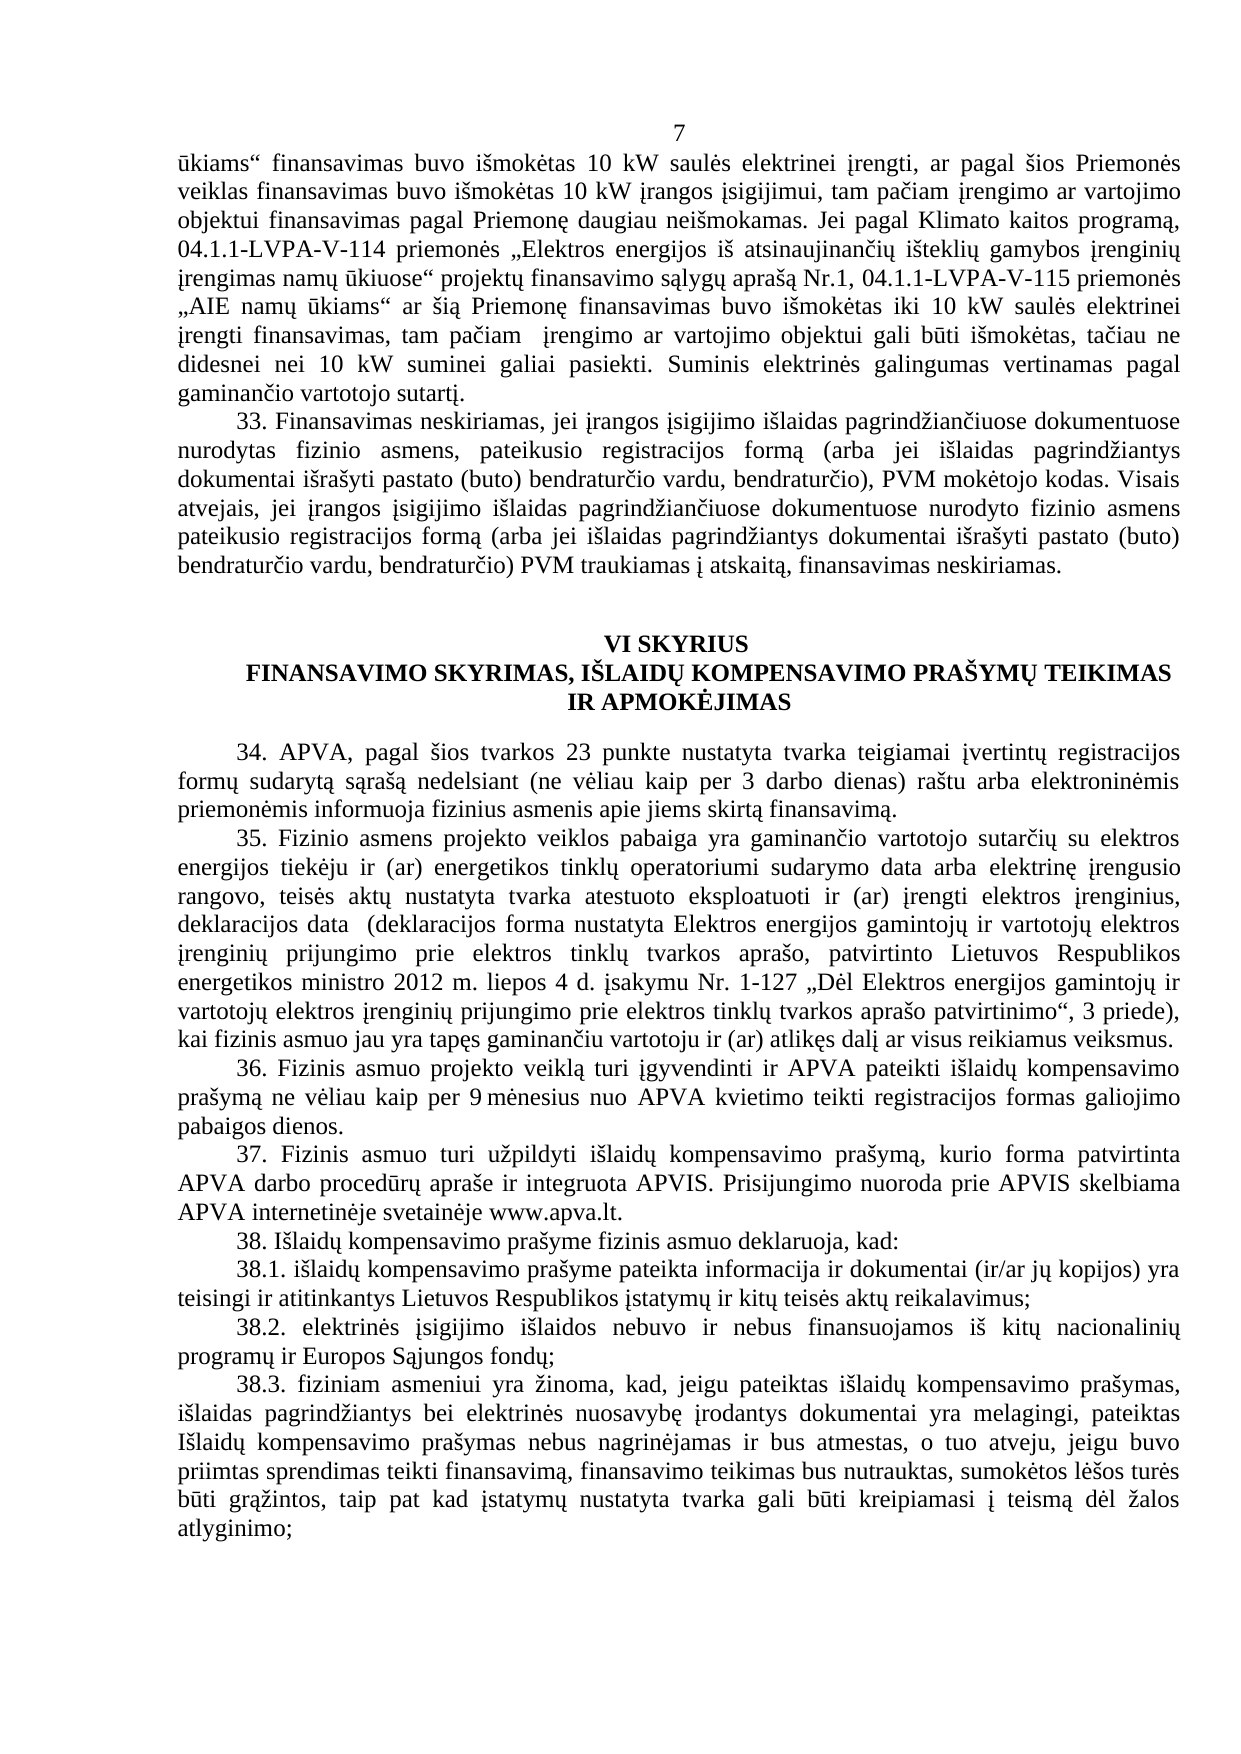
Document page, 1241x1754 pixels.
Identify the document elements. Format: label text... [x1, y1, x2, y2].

text ūkiams“ finansavimas buvo išmokėtas 10 kW saulės elektrinei įrengti, ar pagal šios Priemonės veiklas finansavimas buvo išmokėtas 10 kW įrangos įsigijimui, tam pačiam įrengimo ar vartojimo objektui finansavimas pagal Priemonę daugiau neišmokamas. Jei pagal Klimato kaitos programą, 04.1.1-LVPA-V-114 priemonės „Elektros energijos iš atsinaujinančių išteklių gamybos įrenginių įrengimas namų ūkiuose“ projektų finansavimo sąlygų aprašą Nr.1, 04.1.1-LVPA-V-115 priemonės „AIE namų ūkiams“ ar šią Priemonę finansavimas buvo išmokėtas iki 10 kW saulės elektrinei įrengti finansavimas, tam pačiam įrengimo ar vartojimo objektui gali būti išmokėtas, tačiau ne didesnei nei 10 kW suminei galiai pasiekti. Suminis elektrinės galingumas vertinamas pagal gaminančio vartotojo sutartį. [177, 148, 1181, 406]
text 36. Fizinis asmuo projekto veiklą turi įgyvendinti ir APVA pateikti išlaidų kompensavimo prašymą ne vėliau kaip per 9 mėnesius nuo APVA kvietimo teikti registracijos formas galiojimo pabaigos dienos. [177, 1053, 1181, 1139]
text 38.2. elektrinės įsigijimo išlaidos nebuvo ir nebus finansuojamos iš kitų nacionalinių programų ir Europos Sąjungos fondų; [177, 1312, 1181, 1369]
text 37. Fizinis asmuo turi užpildyti išlaidų kompensavimo prašymą, kurio forma patvirtinta APVA darbo procedūrų apraše ir integruota APVIS. Prisijungimo nuoroda prie APVIS skelbiama APVA internetinėje svetainėje www.apva.lt. [177, 1139, 1181, 1226]
text 38.3. fiziniam asmeniui yra žinoma, kad, jeigu pateiktas išlaidų kompensavimo prašymas, išlaidas pagrindžiantys bei elektrinės nuosavybę įrodantys dokumentai yra melagingi, pateiktas Išlaidų kompensavimo prašymas nebus nagrinėjamas ir bus atmestas, o tuo atveju, jeigu buvo priimtas sprendimas teikti finansavimą, finansavimo teikimas bus nutrauktas, sumokėtos lėšos turės būti grąžintos, taip pat kad įstatymų nustatyta tvarka gali būti kreipiamasi į teismą dėl žalos atlyginimo; [177, 1369, 1181, 1542]
text 33. Finansavimas neskiriamas, jei įrangos įsigijimo išlaidas pagrindžiančiuose dokumentuose nurodytas fizinio asmens, pateikusio registracijos formą (arba jei išlaidas pagrindžiantys dokumentai išrašyti pastato (buto) bendraturčio vardu, bendraturčio), PVM mokėtojo kodas. Visais atvejais, jei įrangos įsigijimo išlaidas pagrindžiančiuose dokumentuose nurodyto fizinio asmens pateikusio registracijos formą (arba jei išlaidas pagrindžiantys dokumentai išrašyti pastato (buto) bendraturčio vardu, bendraturčio) PVM traukiamas į atskaitą, finansavimas neskiriamas. [177, 406, 1181, 579]
text 38.1. išlaidų kompensavimo prašyme pateikta informacija ir dokumentai (ir/ar jų kopijos) yra teisingi ir atitinkantys Lietuvos Respublikos įstatymų ir kitų teisės aktų reikalavimus; [177, 1254, 1181, 1312]
text 38. Išlaidų kompensavimo prašyme fizinis asmuo deklaruoja, kad: [177, 1226, 1181, 1254]
text FINANSAVIMO SKYRIMAS, IŠLAIDŲ KOMPENSAVIMO PRAŠYMŲ TEIKIMAS IR APMOKĖJIMAS [177, 658, 1181, 715]
text VI SKYRIUS [177, 629, 1181, 658]
text 35. Fizinio asmens projekto veiklos pabaiga yra gaminančio vartotojo sutarčių su elektros energijos tiekėju ir (ar) energetikos tinklų operatoriumi sudarymo data arba elektrinę įrengusio rangovo, teisės aktų nustatyta tvarka atestuoto eksploatuoti ir (ar) įrengti elektros įrenginius, deklaracijos data (deklaracijos forma nustatyta Elektros energijos gamintojų ir vartotojų elektros įrenginių prijungimo prie elektros tinklų tvarkos aprašo, patvirtinto Lietuvos Respublikos energetikos ministro 2012 m. liepos 4 d. įsakymu Nr. 1-127 „Dėl Elektros energijos gamintojų ir vartotojų elektros įrenginių prijungimo prie elektros tinklų tvarkos aprašo patvirtinimo“, 3 priede), kai fizinis asmuo jau yra tapęs gaminančiu vartotoju ir (ar) atlikęs dalį ar visus reikiamus veiksmus. [177, 823, 1181, 1053]
text 34. APVA, pagal šios tvarkos 23 punkte nustatyta tvarka teigiamai įvertintų registracijos formų sudarytą sąrašą nedelsiant (ne vėliau kaip per 3 darbo dienas) raštu arba elektroninėmis priemonėmis informuoja fizinius asmenis apie jiems skirtą finansavimą. [177, 737, 1181, 823]
